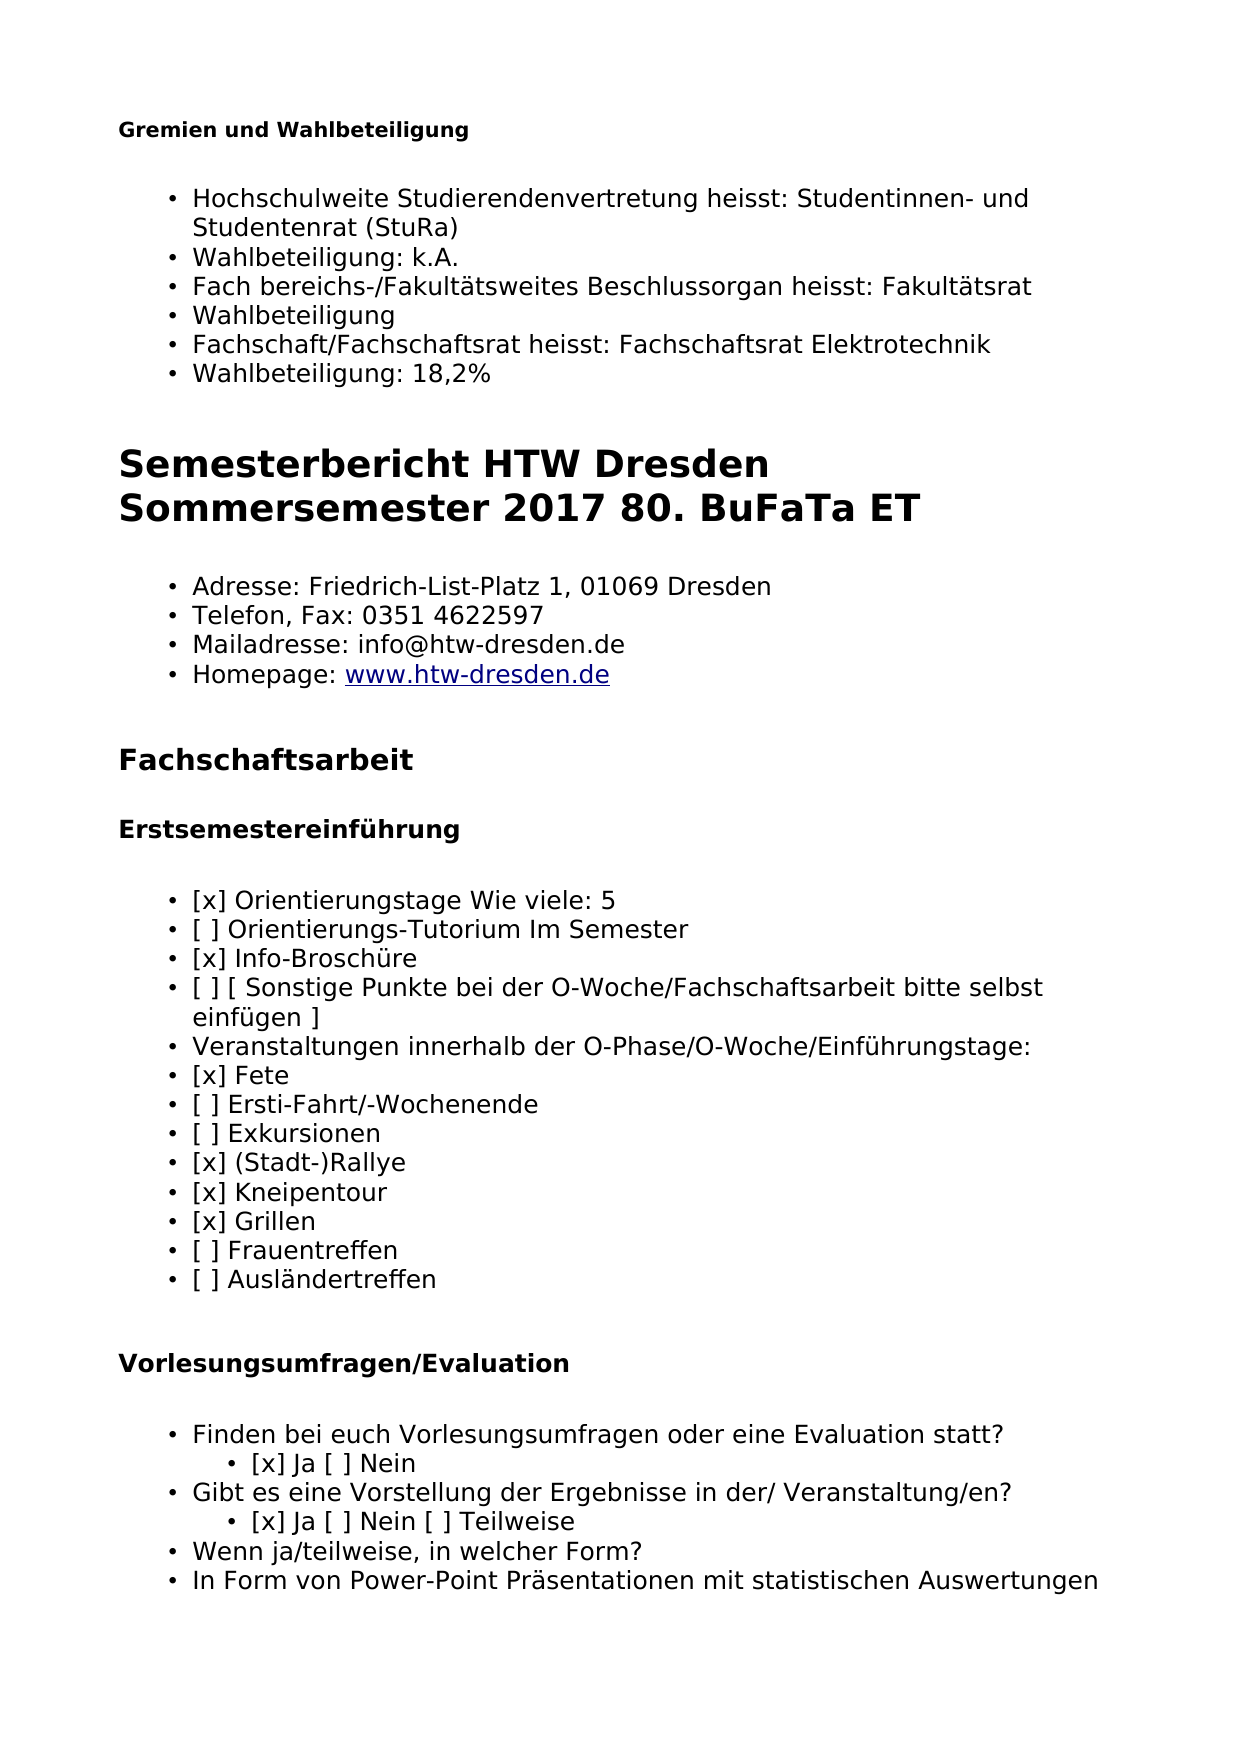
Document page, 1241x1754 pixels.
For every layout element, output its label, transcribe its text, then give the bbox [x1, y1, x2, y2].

list [ ] Exkursionen [177, 1119, 1122, 1148]
list Wahlbeteiligung [177, 301, 1122, 330]
list Telefon, Fax: 0351 4622597 [177, 601, 1122, 631]
list [ ] Ausländertreffen [177, 1265, 1122, 1294]
list Wenn ja/teilweise, in welcher Form? [177, 1537, 1122, 1566]
list [ ] [ Sonstige Punkte bei der O-Woche/Fachschaftsarbeit bitte selbst einfügen ] [177, 973, 1122, 1032]
list Hochschulweite Studierendenvertretung heisst: Studentinnen- und Studentenrat (StuRa) [177, 184, 1122, 243]
list [x] Ja [ ] Nein [ ] Teilweise [236, 1507, 1122, 1537]
list [x] Orientierungstage Wie viele: 5 [177, 886, 1122, 915]
list Veranstaltungen innerhalb der O-Phase/O-Woche/Einführungstage: [177, 1032, 1122, 1061]
list [ ] Frauentreffen [177, 1236, 1122, 1265]
list Finden bei euch Vorlesungsumfragen oder eine Evaluation statt? [177, 1420, 1122, 1449]
list [x] (Stadt-)Rallye [177, 1148, 1122, 1178]
list [x] Grillen [177, 1207, 1122, 1236]
list Gibt es eine Vorstellung der Ergebnisse in der/ Veranstaltung/en? [177, 1478, 1122, 1507]
list Wahlbeteiligung: 18,2% [177, 359, 1122, 388]
list In Form von Power-Point Präsentationen mit statistischen Auswertungen [177, 1566, 1122, 1595]
list Wahlbeteiligung: k.A. [177, 243, 1122, 272]
list [ ] Ersti-Fahrt/-Wochenende [177, 1090, 1122, 1119]
list Fach bereichs-/Fakultätsweites Beschlussorgan heisst: Fakultätsrat [177, 272, 1122, 301]
list [x] Ja [ ] Nein [236, 1449, 1122, 1478]
list Mailadresse: info@htw-dresden.de [177, 631, 1122, 660]
list Homepage: www.htw-dresden.de [177, 660, 1122, 689]
subtitle Erstsemestereinführung [118, 815, 1122, 844]
list Adresse: Friedrich-List-Platz 1, 01069 Dresden [177, 572, 1122, 601]
subtitle Fachschaftsarbeit [118, 743, 1122, 777]
subtitle Gremien und Wahlbeteiligung [118, 118, 1122, 142]
list [ ] Orientierungs-Tutorium Im Semester [177, 915, 1122, 944]
subtitle Semesterbericht HTW Dresden Sommersemester 2017 80. BuFaTa ET [118, 443, 1122, 530]
list [x] Info-Broschüre [177, 944, 1122, 973]
list [x] Kneipentour [177, 1178, 1122, 1207]
list [x] Fete [177, 1061, 1122, 1090]
list Fachschaft/Fachschaftsrat heisst: Fachschaftsrat Elektrotechnik [177, 330, 1122, 359]
subtitle Vorlesungsumfragen/Evaluation [118, 1349, 1122, 1378]
